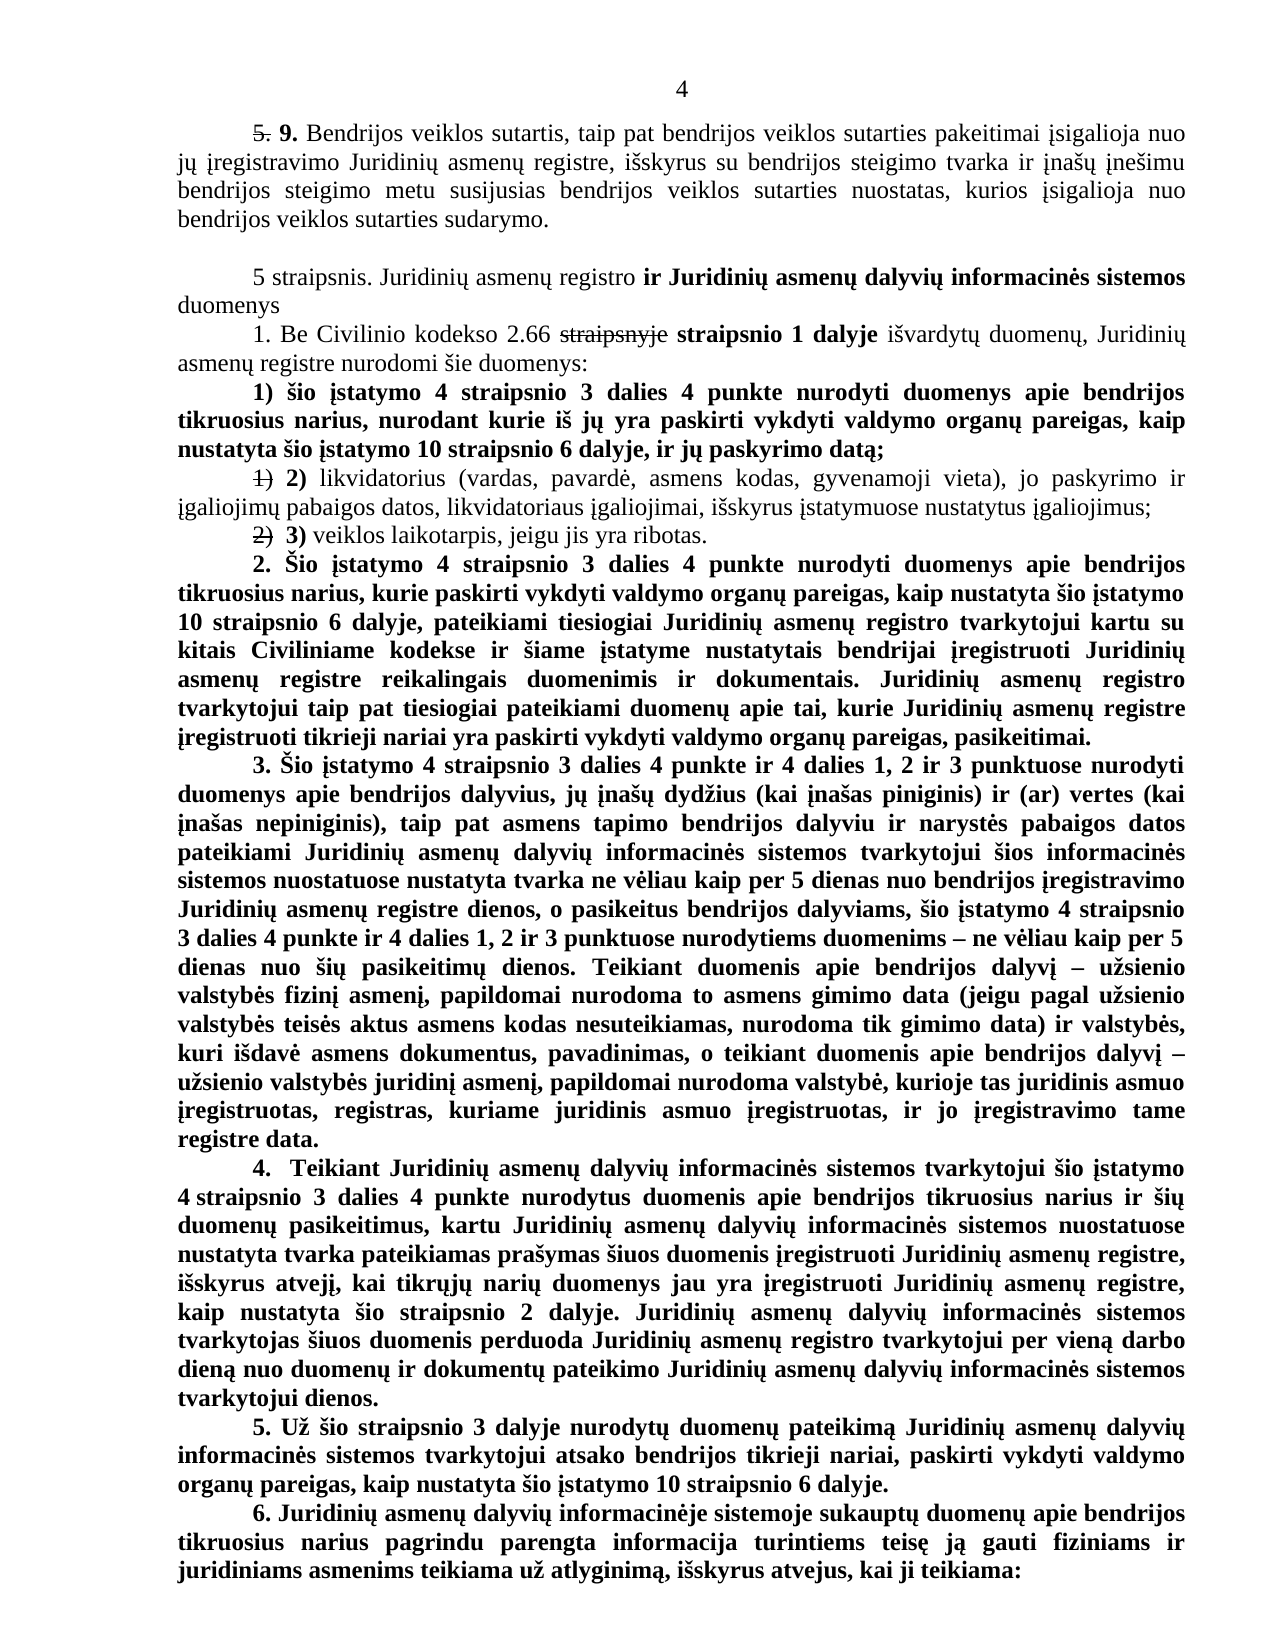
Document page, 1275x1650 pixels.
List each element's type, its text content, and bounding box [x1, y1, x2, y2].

text 3. Šio įstatymo 4 straipsnio 3 dalies 4 punkte ir 4 dalies 1, 2 ir 3 punktuose nurodyti duomenys apie bendrijos dalyvius, jų įnašų dydžius (kai įnašas piniginis) ir (ar) vertes (kai įnašas nepiniginis), taip pat asmens tapimo bendrijos dalyviu ir narystės pabaigos datos pateikiami Juridinių asmenų dalyvių informacinės sistemos tvarkytojui šios informacinės sistemos nuostatuose nustatyta tvarka ne vėliau kaip per 5 dienas nuo bendrijos įregistravimo Juridinių asmenų registre dienos, o pasikeitus bendrijos dalyviams, šio įstatymo 4 straipsnio 3 dalies 4 punkte ir 4 dalies 1, 2 ir 3 punktuose nurodytiems duomenims – ne vėliau kaip per 5 dienas nuo šių pasikeitimų dienos. Teikiant duomenis apie bendrijos dalyvį – užsienio valstybės fizinį asmenį, papildomai nurodoma to asmens gimimo data (jeigu pagal užsienio valstybės teisės aktus asmens kodas nesuteikiamas, nurodoma tik gimimo data) ir valstybės, kuri išdavė asmens dokumentus, pavadinimas, o teikiant duomenis apie bendrijos dalyvį – užsienio valstybės juridinį asmenį, papildomai nurodoma valstybė, kurioje tas juridinis asmuo įregistruotas, registras, kuriame juridinis asmuo įregistruotas, ir jo įregistravimo tame registre data. [177, 751, 1186, 1153]
text 2. Šio įstatymo 4 straipsnio 3 dalies 4 punkte nurodyti duomenys apie bendrijos tikruosius narius, kurie paskirti vykdyti valdymo organų pareigas, kaip nustatyta šio įstatymo 10 straipsnio 6 dalyje, pateikiami tiesiogiai Juridinių asmenų registro tvarkytojui kartu su kitais Civiliniame kodekse ir šiame įstatyme nustatytais bendrijai įregistruoti Juridinių asmenų registre reikalingais duomenimis ir dokumentais. Juridinių asmenų registro tvarkytojui taip pat tiesiogiai pateikiami duomenų apie tai, kurie Juridinių asmenų registre įregistruoti tikrieji nariai yra paskirti vykdyti valdymo organų pareigas, pasikeitimai. [177, 549, 1186, 751]
text 1) 2) likvidatorius (vardas, pavardė, asmens kodas, gyvenamoji vieta), jo paskyrimo ir įgaliojimų pabaigos datos, likvidatoriaus įgaliojimai, išskyrus įstatymuose nustatytus įgaliojimus; [177, 463, 1186, 521]
text 5 straipsnis. Juridinių asmenų registro ir Juridinių asmenų dalyvių informacinės sistemos duomenys [177, 262, 1186, 319]
text 6. Juridinių asmenų dalyvių informacinėje sistemoje sukauptų duomenų apie bendrijos tikruosius narius pagrindu parengta informacija turintiems teisę ją gauti fiziniams ir juridiniams asmenims teikiama už atlyginimą, išskyrus atvejus, kai ji teikiama: [177, 1498, 1186, 1584]
text 1. Be Civilinio kodekso 2.66 straipsnyje straipsnio 1 dalyje išvardytų duomenų, Juridinių asmenų registre nurodomi šie duomenys: [177, 319, 1186, 377]
text 1) šio įstatymo 4 straipsnio 3 dalies 4 punkte nurodyti duomenys apie bendrijos tikruosius narius, nurodant kurie iš jų yra paskirti vykdyti valdymo organų pareigas, kaip nustatyta šio įstatymo 10 straipsnio 6 dalyje, ir jų paskyrimo datą; [177, 377, 1186, 463]
text 4. Teikiant Juridinių asmenų dalyvių informacinės sistemos tvarkytojui šio įstatymo 4 straipsnio 3 dalies 4 punkte nurodytus duomenis apie bendrijos tikruosius narius ir šių duomenų pasikeitimus, kartu Juridinių asmenų dalyvių informacinės sistemos nuostatuose nustatyta tvarka pateikiamas prašymas šiuos duomenis įregistruoti Juridinių asmenų registre, išskyrus atvejį, kai tikrųjų narių duomenys jau yra įregistruoti Juridinių asmenų registre, kaip nustatyta šio straipsnio 2 dalyje. Juridinių asmenų dalyvių informacinės sistemos tvarkytojas šiuos duomenis perduoda Juridinių asmenų registro tvarkytojui per vieną darbo dieną nuo duomenų ir dokumentų pateikimo Juridinių asmenų dalyvių informacinės sistemos tvarkytojui dienos. [177, 1153, 1186, 1412]
text 5. Už šio straipsnio 3 dalyje nurodytų duomenų pateikimą Juridinių asmenų dalyvių informacinės sistemos tvarkytojui atsako bendrijos tikrieji nariai, paskirti vykdyti valdymo organų pareigas, kaip nustatyta šio įstatymo 10 straipsnio 6 dalyje. [177, 1412, 1186, 1498]
text 5. 9. Bendrijos veiklos sutartis, taip pat bendrijos veiklos sutarties pakeitimai įsigalioja nuo jų įregistravimo Juridinių asmenų registre, išskyrus su bendrijos steigimo tvarka ir įnašų įnešimu bendrijos steigimo metu susijusias bendrijos veiklos sutarties nuostatas, kurios įsigalioja nuo bendrijos veiklos sutarties sudarymo. [177, 118, 1186, 233]
text 2) 3) veiklos laikotarpis, jeigu jis yra ribotas. [177, 521, 1186, 549]
